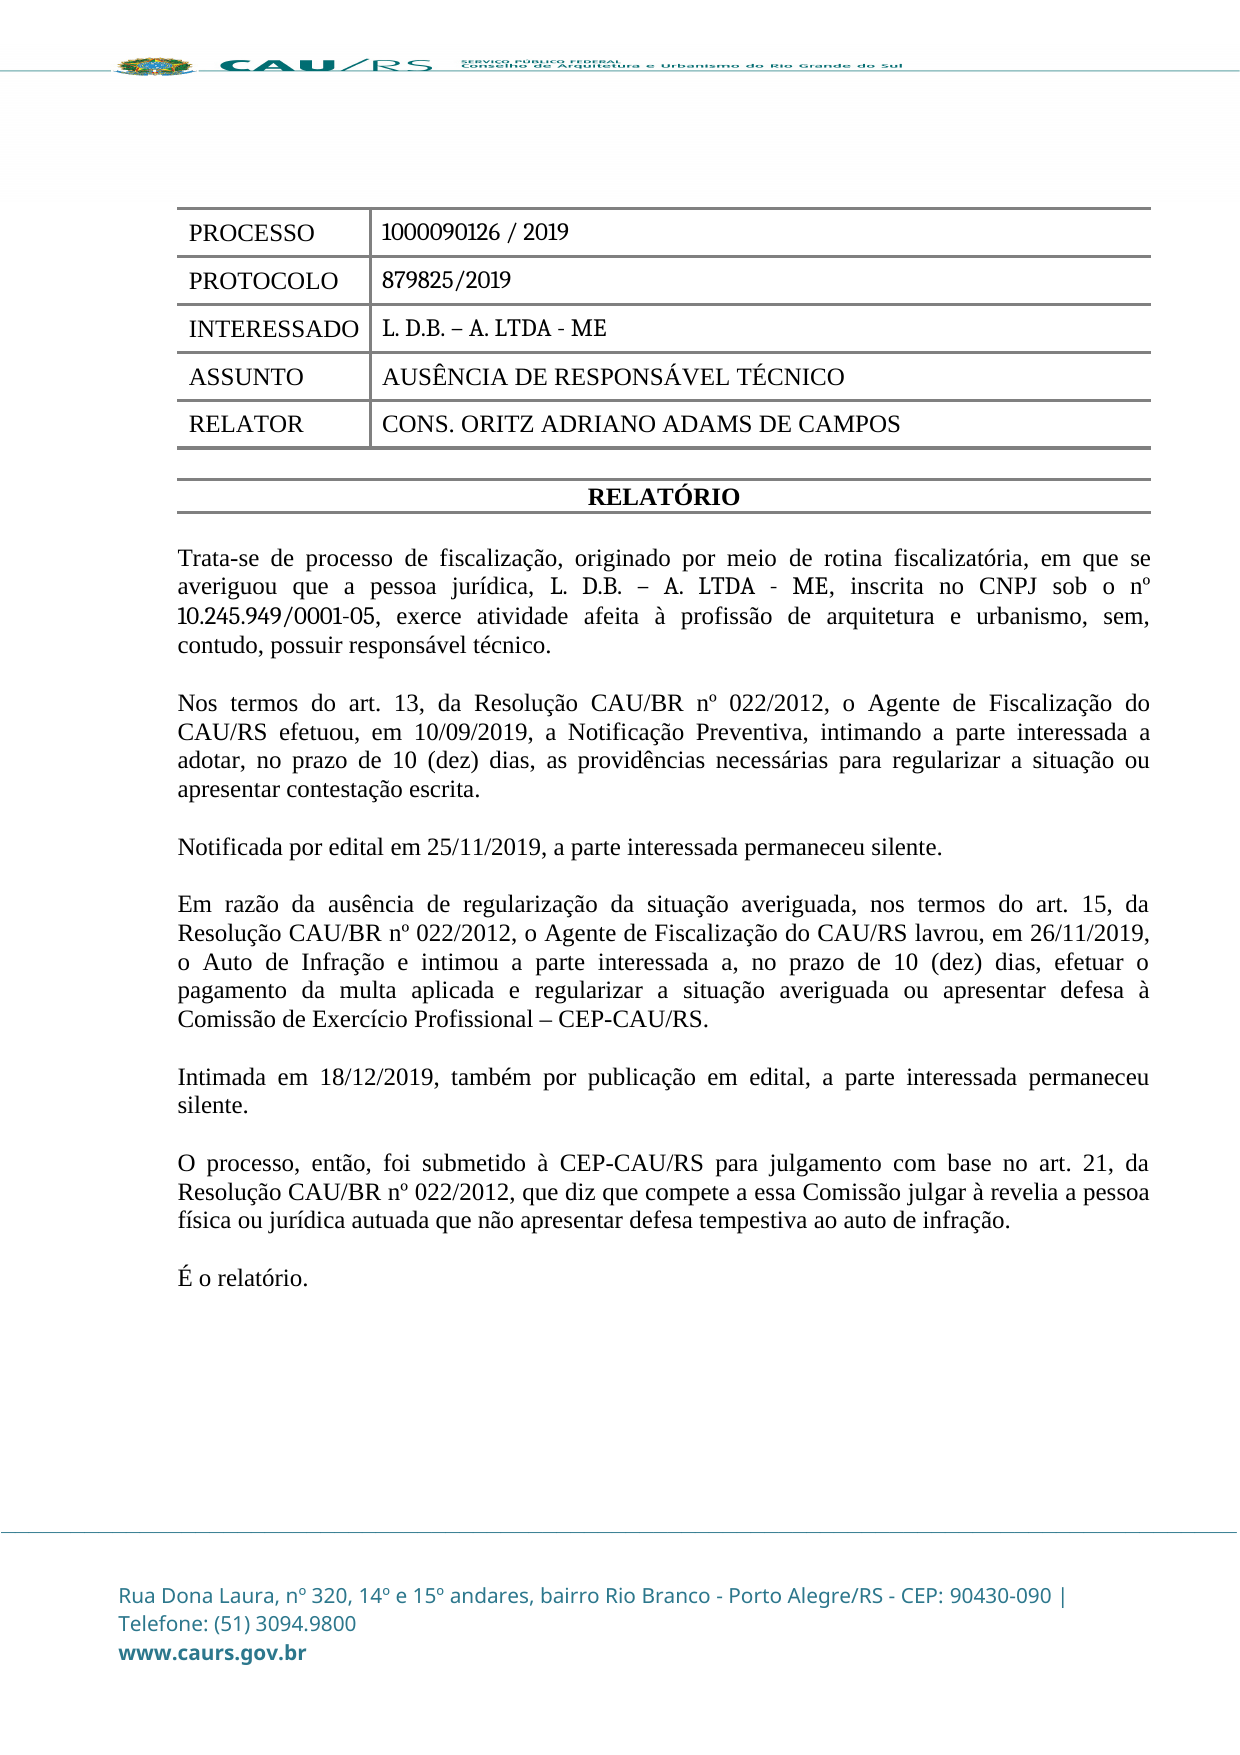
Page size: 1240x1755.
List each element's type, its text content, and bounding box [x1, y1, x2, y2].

table_cell INTERESSADO [177, 306, 369, 351]
table_cell PROTOCOLO [177, 258, 369, 303]
table_header PROCESSO [177, 210, 369, 255]
table_cell 879825/2019 [372, 258, 1151, 303]
text Em razão da ausência de regularização da situação averiguada, nos termos do art. 15, da Resolução CAU/BR nº 022/2012, o Agente de Fiscalização do CAU/RS lavrou, em 26/11/2019, o Auto de Infração e intimou a parte interessada a, no prazo de 10 (dez) dias, efetuar o pagamento da multa aplicada e regularizar a situação averiguada ou apresentar defesa à Comissão de Exercício Profissional – CEP-CAU/RS. [177, 889, 1151, 1033]
text Intimada em 18/12/2019, também por publicação em edital, a parte interessada permaneceu silente. [177, 1062, 1151, 1119]
table_header 1000090126 / 2019 [372, 210, 1151, 255]
text É o relatório. [177, 1263, 1151, 1292]
table_cell L. D.B. – A. LTDA - ME [372, 306, 1151, 351]
table_header RELATÓRIO [177, 481, 1151, 511]
text O processo, então, foi submetido à CEP-CAU/RS para julgamento com base no art. 21, da Resolução CAU/BR nº 022/2012, que diz que compete a essa Comissão julgar à revelia a pessoa física ou jurídica autuada que não apresentar defesa tempestiva ao auto de infração. [177, 1148, 1151, 1234]
table_cell RELATOR [177, 402, 369, 446]
text Nos termos do art. 13, da Resolução CAU/BR nº 022/2012, o Agente de Fiscalização do CAU/RS efetuou, em 10/09/2019, a Notificação Preventiva, intimando a parte interessada a adotar, no prazo de 10 (dez) dias, as providências necessárias para regularizar a situação ou apresentar contestação escrita. [177, 688, 1151, 803]
text Trata-se de processo de fiscalização, originado por meio de rotina fiscalizatória, em que se averiguou que a pessoa jurídica, L. D.B. – A. LTDA - ME, inscrita no CNPJ sob o nº 10.245.949/0001-05, exerce atividade afeita à profissão de arquitetura e urbanismo, sem, contudo, possuir responsável técnico. [177, 543, 1151, 659]
table_cell ASSUNTO [177, 354, 369, 398]
table_cell AUSÊNCIA DE RESPONSÁVEL TÉCNICO [372, 354, 1151, 398]
text Notificada por edital em 25/11/2019, a parte interessada permaneceu silente. [177, 832, 1151, 861]
table_cell CONS. ORITZ ADRIANO ADAMS DE CAMPOS [372, 402, 1151, 446]
